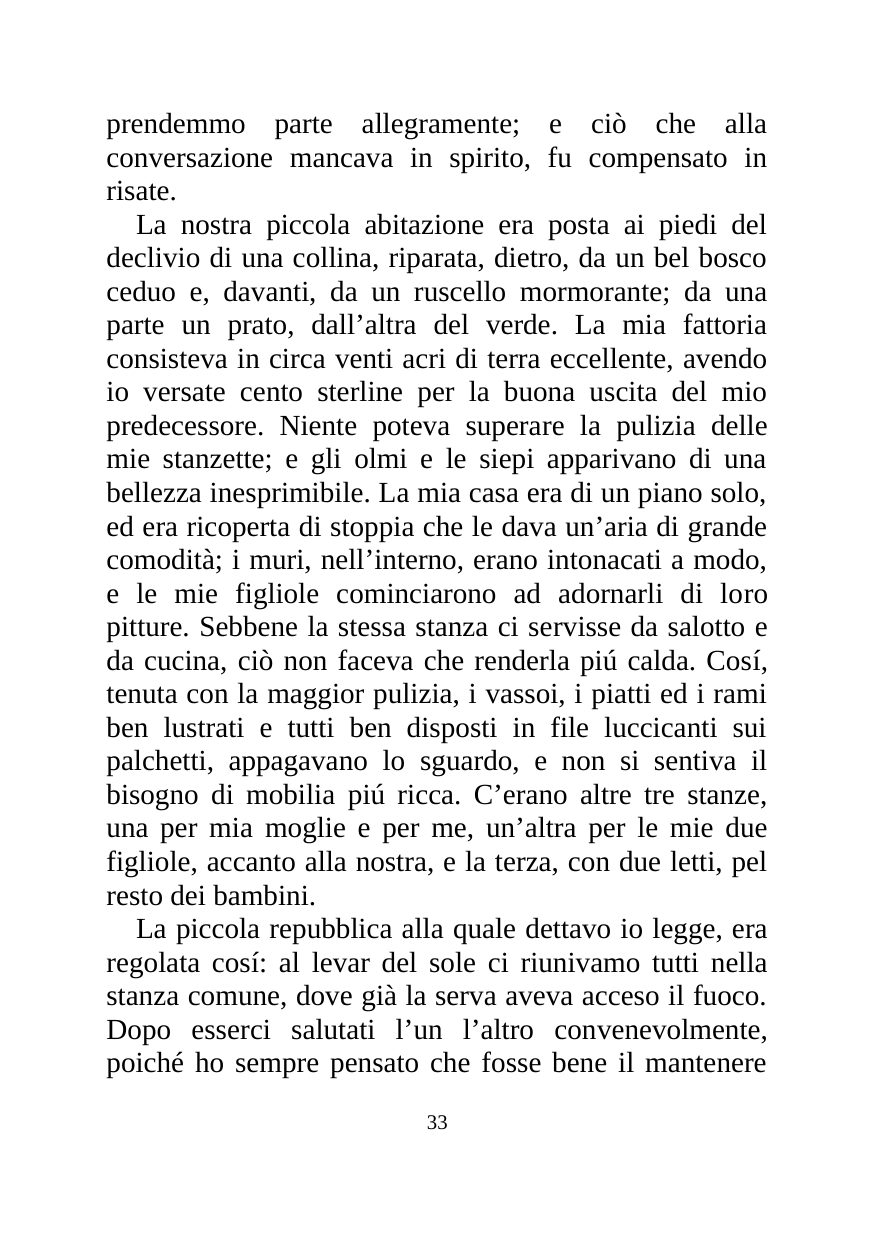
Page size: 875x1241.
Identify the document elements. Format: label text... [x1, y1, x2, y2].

text La piccola repubblica alla quale dettavo io legge, era regolata cosí: al levar del sole ci riunivamo tutti nella stanza comune, dove già la serva aveva acceso il fuoco. Dopo esserci salutati l’un l’altro convenevolmente, poiché ho sempre pensato che fosse bene il mantenere [106, 911, 768, 1079]
text La nostra piccola abitazione era posta ai piedi del declivio di una collina, riparata, dietro, da un bel bosco ceduo e, davanti, da un ruscello mormorante; da una parte un prato, dall’altra del verde. La mia fattoria consisteva in circa venti acri di terra eccellente, avendo io versate cento sterline per la buona uscita del mio predecessore. Niente poteva superare la pulizia delle mie stanzette; e gli olmi e le siepi apparivano di una bellezza inesprimibile. La mia casa era di un piano solo, ed era ricoperta di stoppia che le dava un’aria di grande comodità; i muri, nell’interno, erano intonacati a modo, e le mie figliole cominciarono ad adornarli di loro pitture. Sebbene la stessa stanza ci servisse da salotto e da cucina, ciò non faceva che renderla piú calda. Cosí, tenuta con la maggior pulizia, i vassoi, i piatti ed i rami ben lustrati e tutti ben disposti in file luccicanti sui palchetti, appagavano lo sguardo, e non si sentiva il bisogno di mobilia piú ricca. C’erano altre tre stanze, una per mia moglie e per me, un’altra per le mie due figliole, accanto alla nostra, e la terza, con due letti, pel resto dei bambini. [106, 207, 768, 911]
text prendemmo parte allegramente; e ciò che alla conversazione mancava in spirito, fu compensato in risate. [106, 106, 768, 207]
